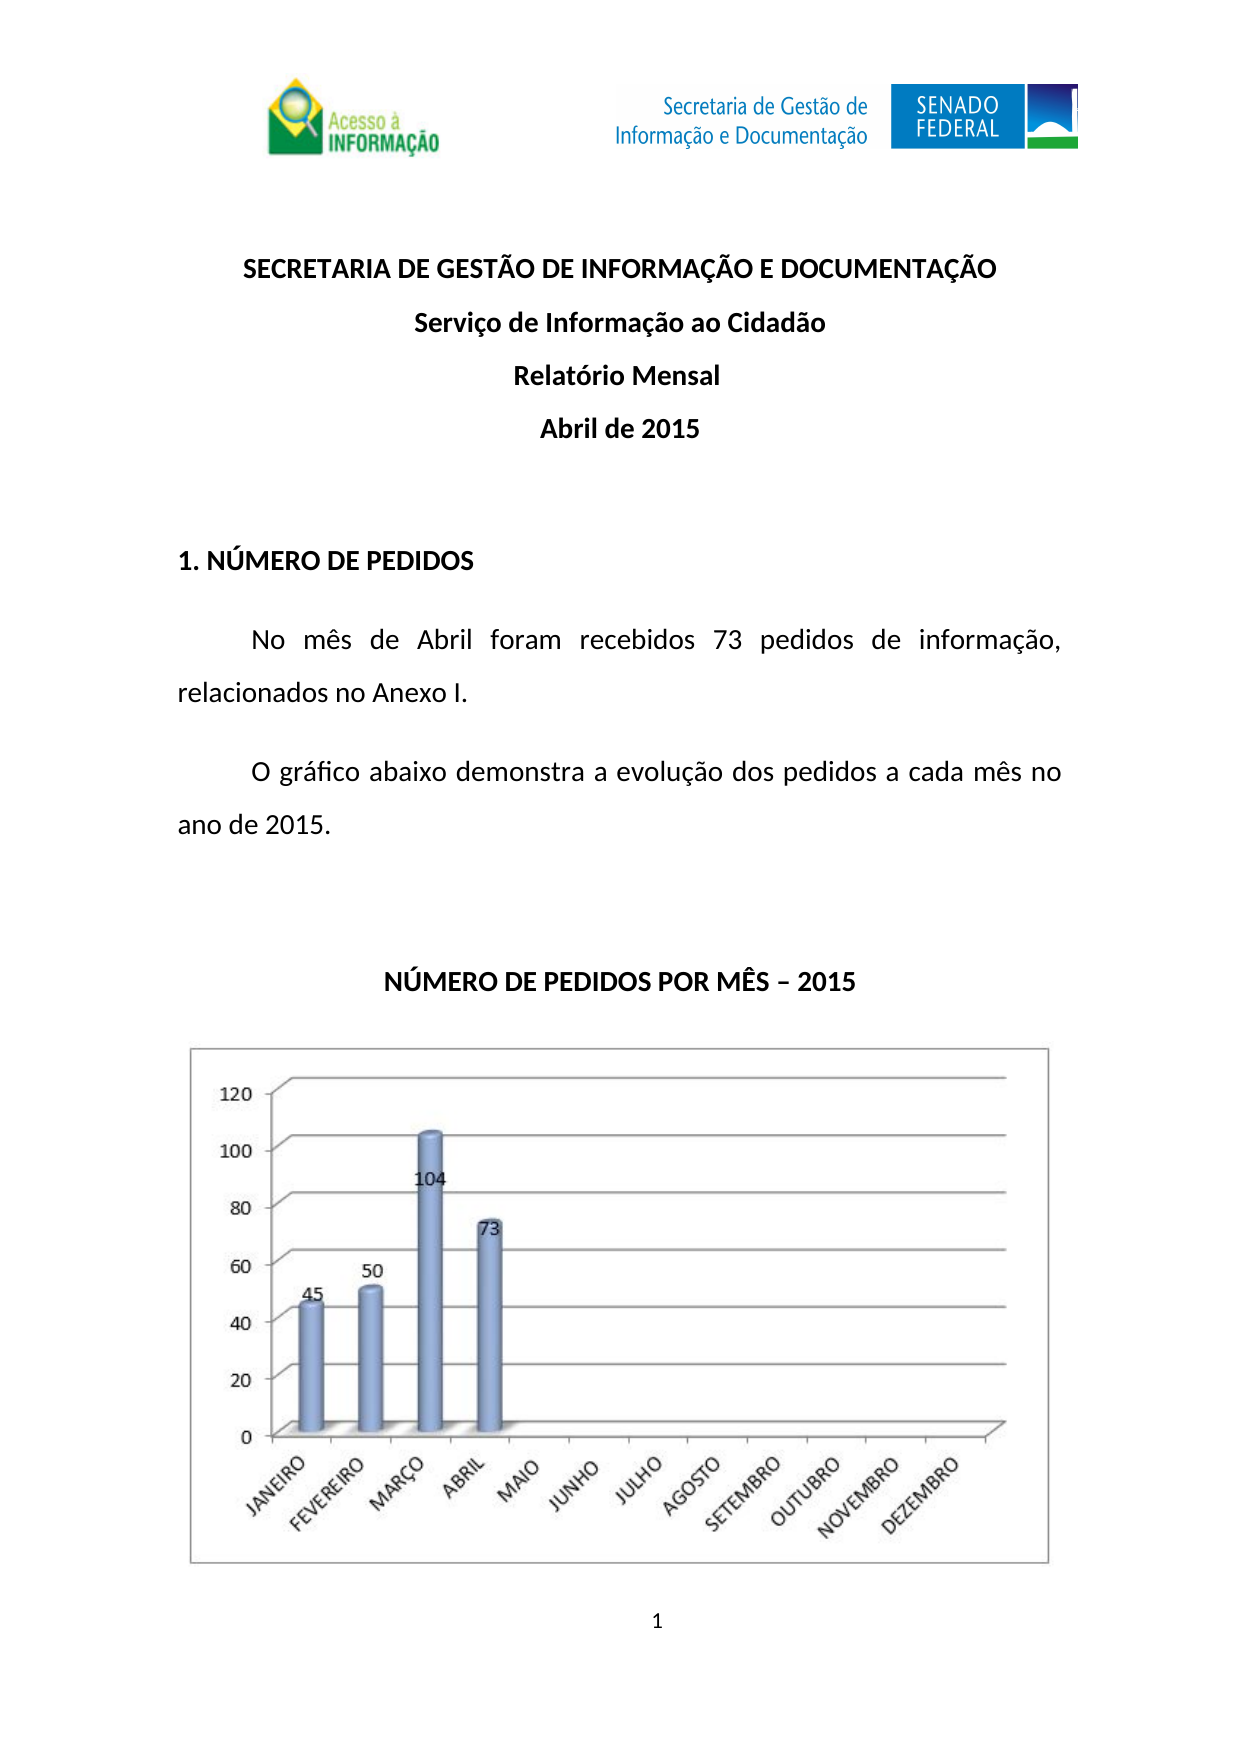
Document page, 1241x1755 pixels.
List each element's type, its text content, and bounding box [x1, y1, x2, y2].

text Abril de 2015 [177, 411, 1063, 446]
text 1. NÚMERO DE PEDIDOS [177, 542, 1063, 578]
text No mês de Abril foram recebidos 73 pedidos de informação, relacionados no Anexo I. [177, 621, 1063, 710]
text SECRETARIA DE GESTÃO DE INFORMAÇÃO E DOCUMENTAÇÃO [177, 250, 1063, 286]
text Serviço de Informação ao Cidadão [177, 304, 1063, 339]
text Relatório Mensal [177, 357, 1063, 393]
text O gráfico abaixo demonstra a evolução dos pedidos a cada mês no ano de 2015. [177, 753, 1063, 842]
text NÚMERO DE PEDIDOS POR MÊS – 2015 [177, 963, 1063, 999]
